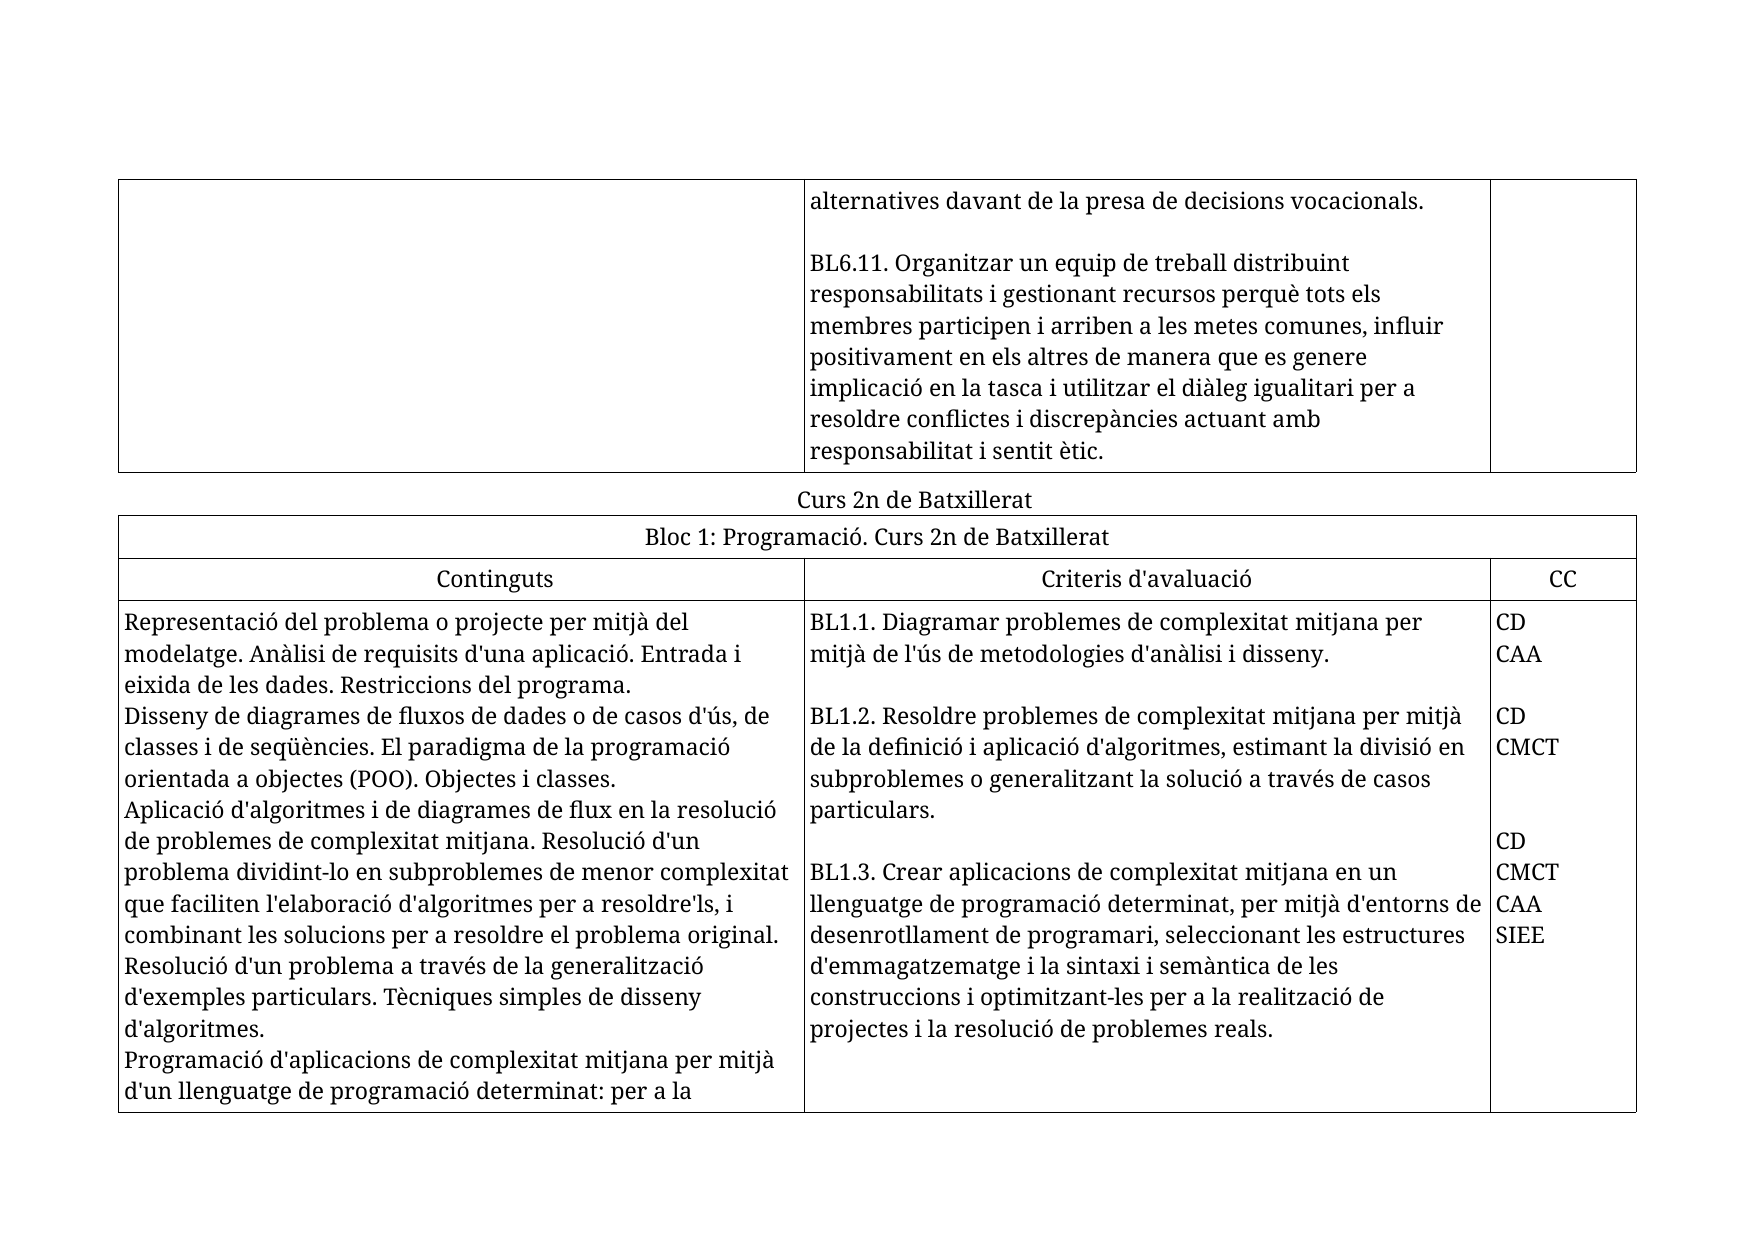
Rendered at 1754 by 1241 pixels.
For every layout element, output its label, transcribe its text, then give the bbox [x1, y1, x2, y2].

table_cell CD CAA CD CMCT CD CMCT CAA SIEE [1491, 601, 1636, 1112]
table_cell CC [1491, 559, 1636, 600]
table_cell BL1.1. Diagramar problemes de complexitat mitjana per mitjà de l'ús de metodologies d'anàlisi i disseny. BL1.2. Resoldre problemes de complexitat mitjana per mitjà de la definició i aplicació d'algoritmes, estimant la divisió en subproblemes o generalitzant la solució a través de casos particulars. BL1.3. Crear aplicacions de complexitat mitjana en un llenguatge de programació determinat, per mitjà d'entorns de desenrotllament de programari, seleccionant les estructures d'emmagatzematge i la sintaxi i semàntica de les construccions i optimitzant-les per a la realització de projectes i la resolució de problemes reals. [805, 601, 1490, 1112]
table_header Bloc 1: Programació. Curs 2n de Batxillerat [119, 516, 1636, 558]
text Curs 2n de Batxillerat [193, 483, 1636, 515]
table_cell [1491, 180, 1636, 472]
table_cell [119, 180, 804, 472]
table_cell Criteris d'avaluació [805, 559, 1490, 600]
table_cell Continguts [119, 559, 804, 600]
table_cell Representació del problema o projecte per mitjà del modelatge. Anàlisi de requisits d'una aplicació. Entrada i eixida de les dades. Restriccions del programa. Disseny de diagrames de fluxos de dades o de casos d'ús, de classes i de seqüències. El paradigma de la programació orientada a objectes (POO). Objectes i classes. Aplicació d'algoritmes i de diagrames de flux en la resolució de problemes de complexitat mitjana. Resolució d'un problema dividint-lo en subproblemes de menor complexitat que faciliten l'elaboració d'algoritmes per a resoldre'ls, i combinant les solucions per a resoldre el problema original. Resolució d'un problema a través de la generalització d'exemples particulars. Tècniques simples de disseny d'algoritmes. Programació d'aplicacions de complexitat mitjana per mitjà d'un llenguatge de programació determinat: per a la [119, 601, 804, 1112]
table_cell alternatives davant de la presa de decisions vocacionals. BL6.11. Organitzar un equip de treball distribuint responsabilitats i gestionant recursos perquè tots els membres participen i arriben a les metes comunes, influir positivament en els altres de manera que es genere implicació en la tasca i utilitzar el diàleg igualitari per a resoldre conflictes i discrepàncies actuant amb responsabilitat i sentit ètic. [805, 180, 1490, 472]
